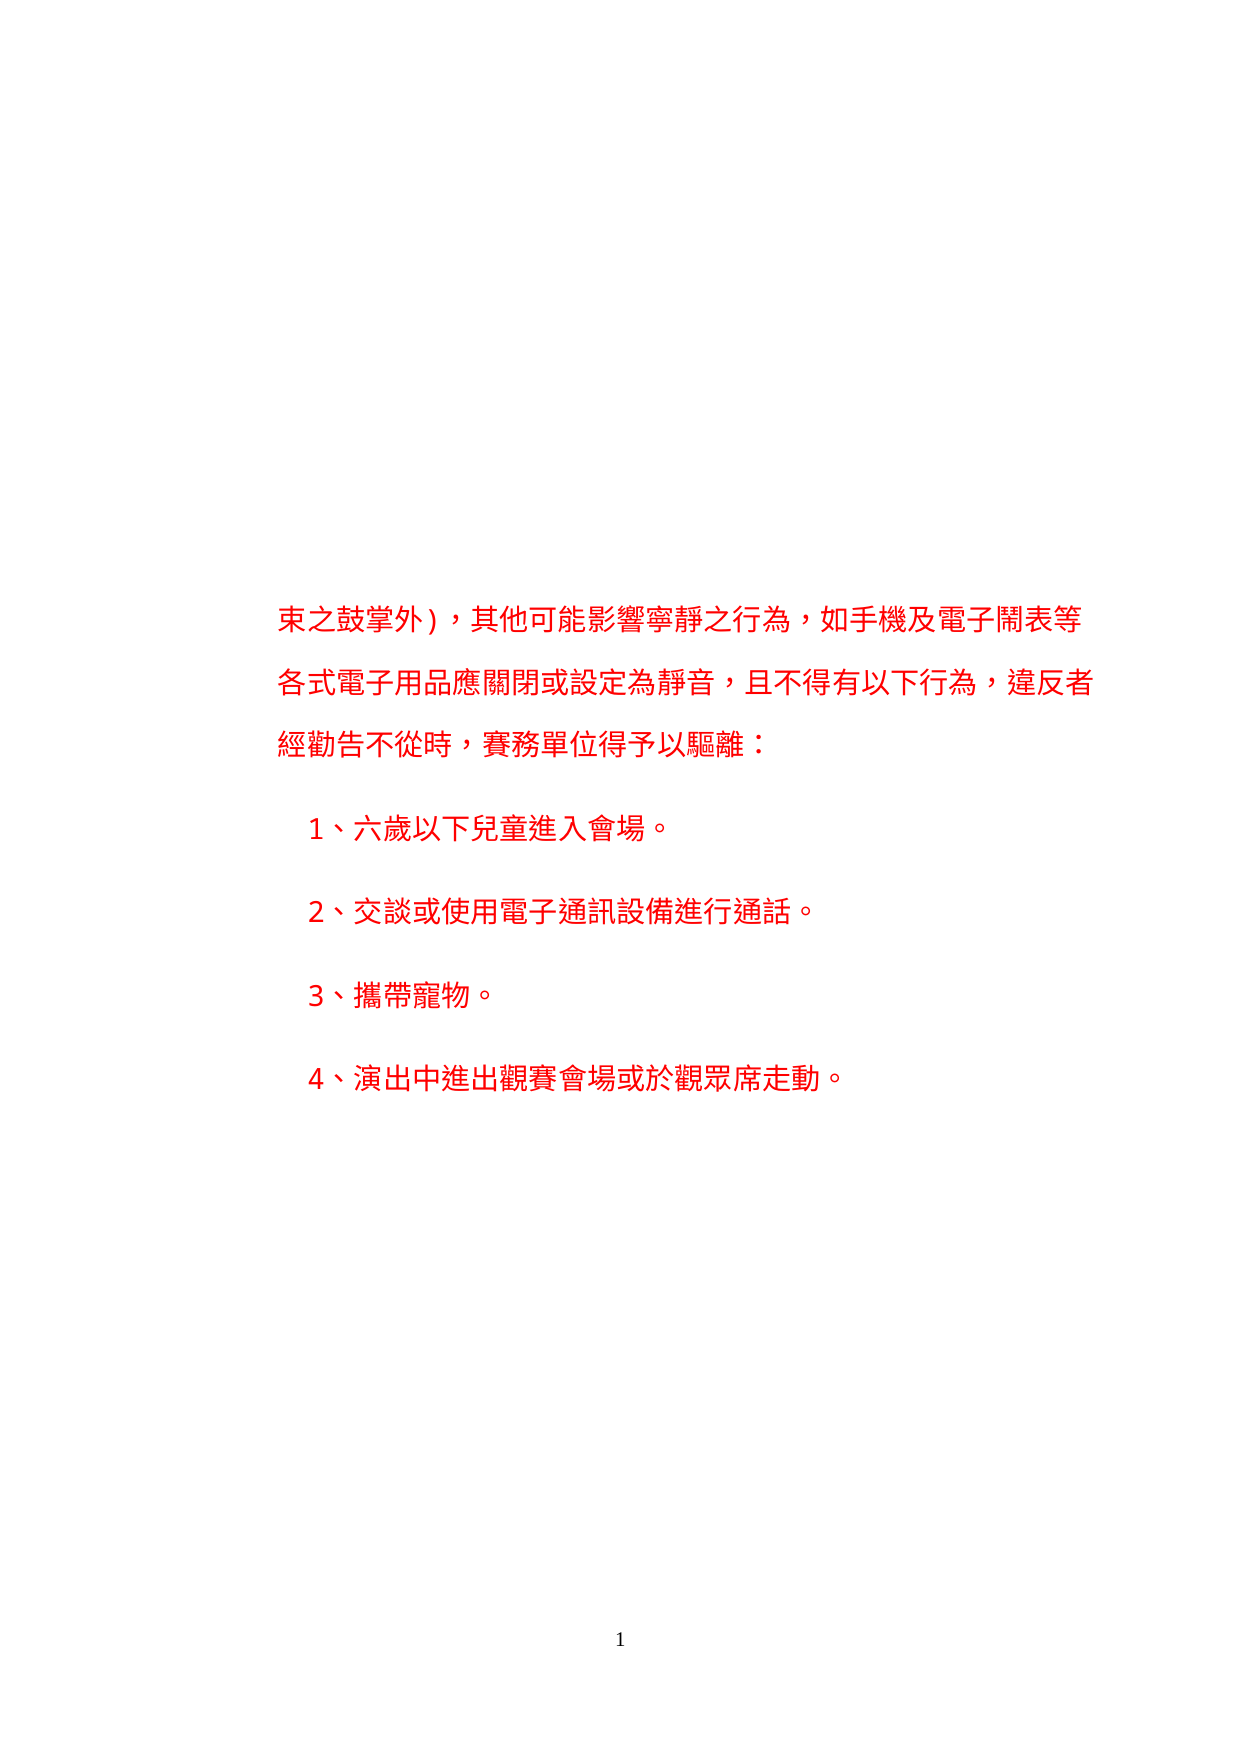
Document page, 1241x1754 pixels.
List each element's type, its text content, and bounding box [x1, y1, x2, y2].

text 3、攜帶寵物。 [130, 952, 1110, 1014]
text 4、演出中進出觀賽會場或於觀眾席走動。 [130, 1035, 1110, 1098]
text 2、交談或使用電子通訊設備進行通話。 [130, 868, 1110, 931]
text 1、六歲以下兒童進入會場。 [130, 785, 1110, 847]
text 束之鼓掌外)，其他可能影響寧靜之行為，如手機及電子鬧表等各式電子用品應關閉或設定為靜音，且不得有以下行為，違反者經勸告不從時，賽務單位得予以驅離： [159, 576, 1110, 764]
